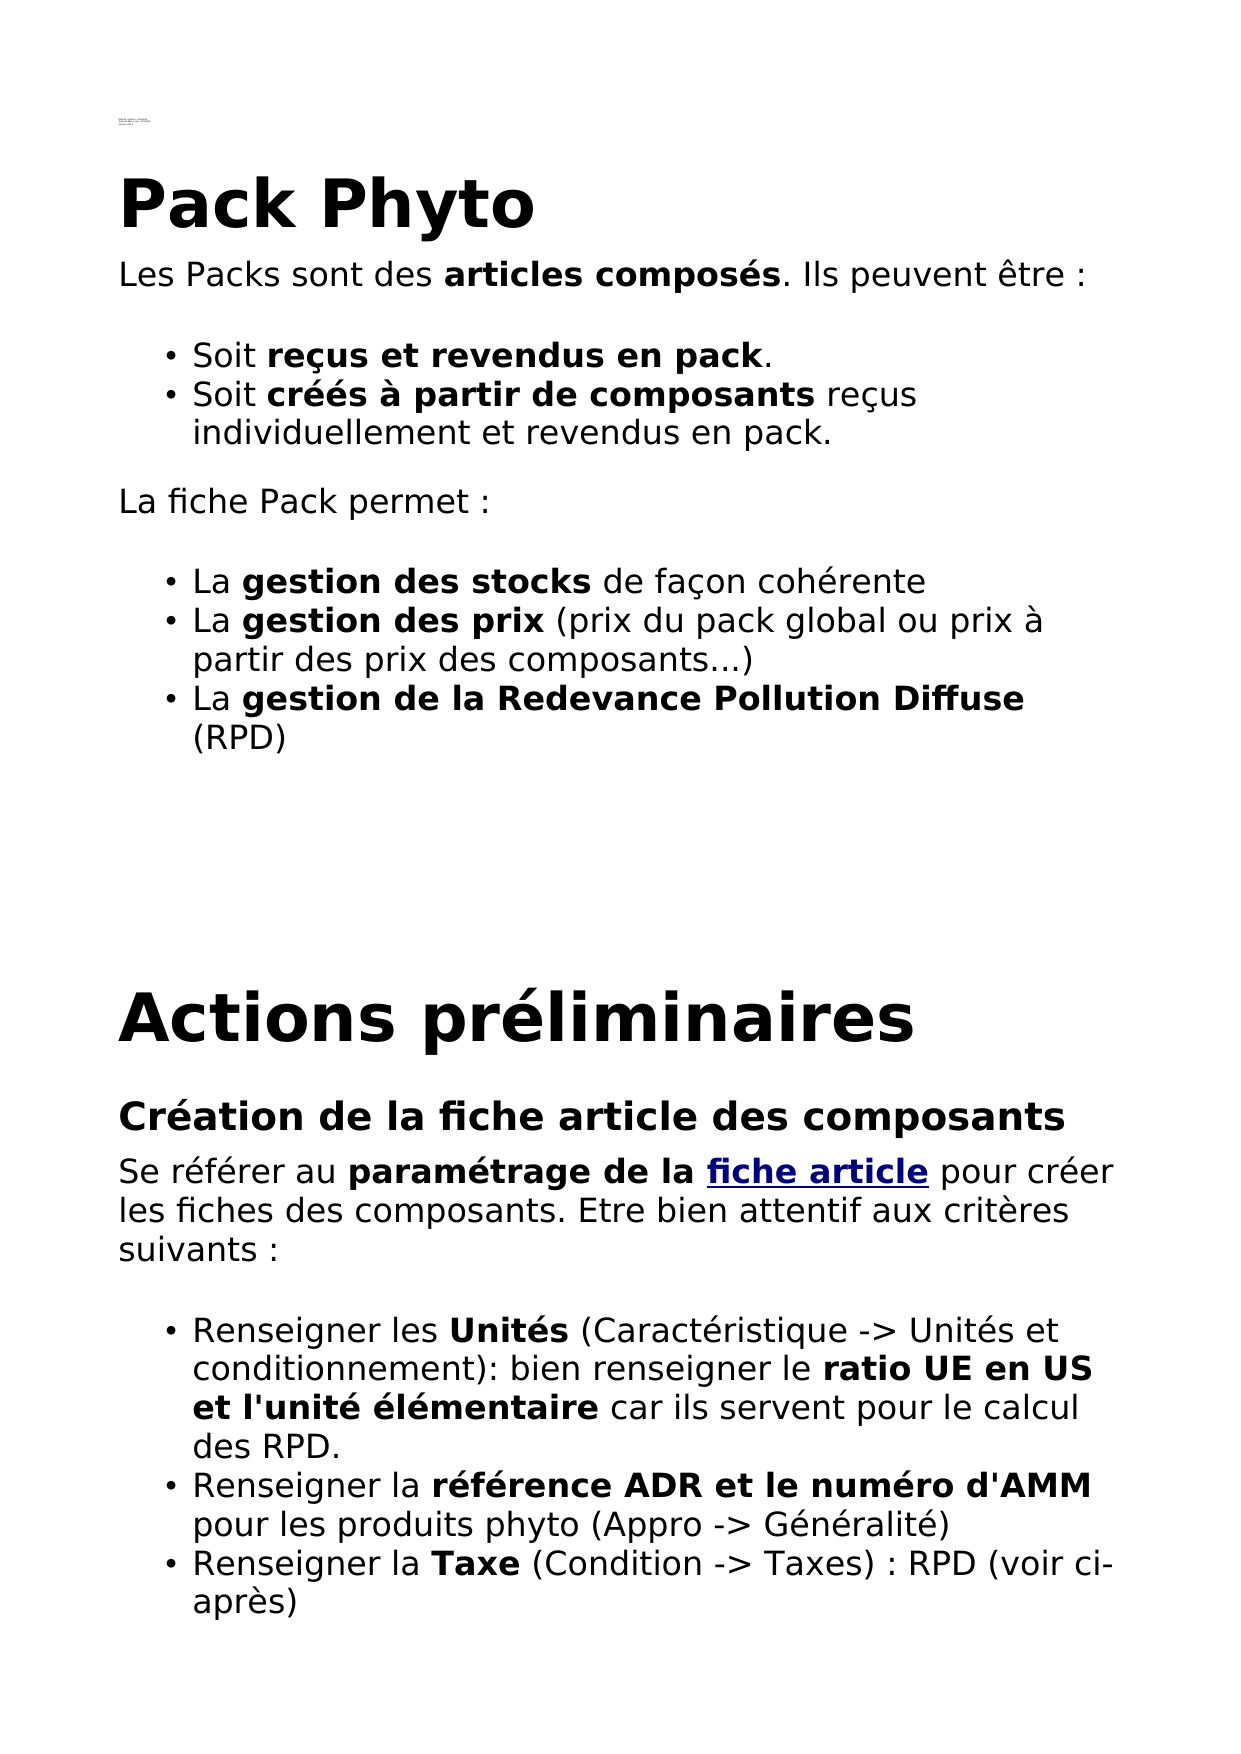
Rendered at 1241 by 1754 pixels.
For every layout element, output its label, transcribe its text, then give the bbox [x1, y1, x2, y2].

list Renseigner la référence ADR et le numéro d'AMM pour les produits phyto (Appro -> Généralité) [177, 1466, 1122, 1544]
text La fiche Pack permet : [118, 482, 1122, 521]
subtitle Création de la fiche article des composants [118, 1095, 1122, 1140]
list La gestion de la Redevance Pollution Diffuse (RPD) [177, 679, 1122, 757]
list La gestion des stocks de façon cohérente [177, 563, 1122, 602]
text Les Packs sont des articles composés. Ils peuvent être : [118, 255, 1122, 294]
list Renseigner les Unités (Caractéristique -> Unités et conditionnement): bien renseigner le ratio UE en US et l'unité élémentaire car ils servent pour le calcul des RPD. [177, 1311, 1122, 1466]
list Soit reçus et revendus en pack. [177, 336, 1122, 375]
subtitle Pack Phyto [118, 165, 1122, 243]
list La gestion des prix (prix du pack global ou prix à partir des prix des composants...) [177, 602, 1122, 679]
text Date de création : 02/06/20 Date de Mise à Jour : 22/09/23 Version v22.0 [118, 118, 1122, 128]
list Soit créés à partir de composants reçus individuellement et revendus en pack. [177, 375, 1122, 453]
text Se référer au paramétrage de la fiche article pour créer les fiches des composants. Etre bien attentif aux critères suivants : [118, 1152, 1122, 1269]
subtitle Actions préliminaires [118, 980, 1122, 1057]
list Renseigner la Taxe (Condition -> Taxes) : RPD (voir ci-après) [177, 1544, 1122, 1622]
